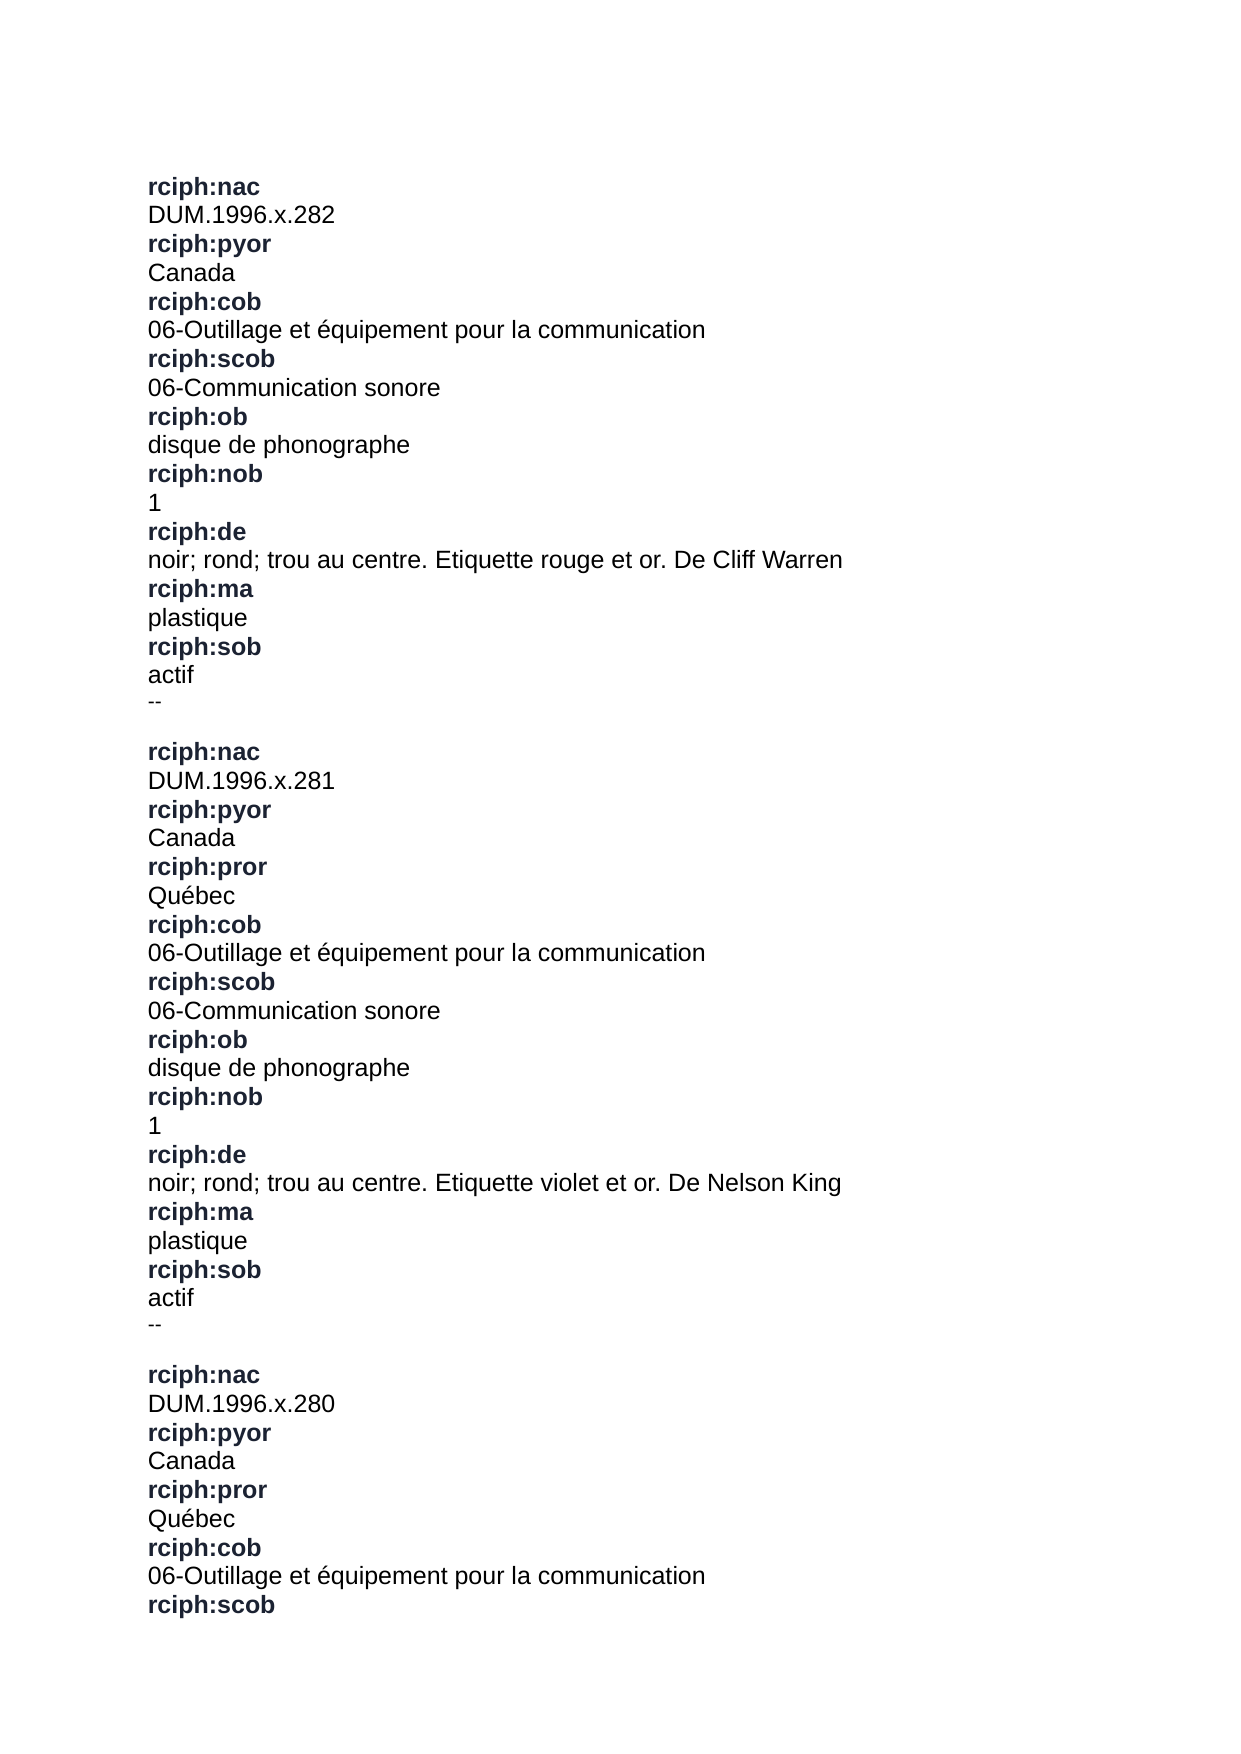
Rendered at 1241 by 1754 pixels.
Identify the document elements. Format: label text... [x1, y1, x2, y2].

text 1 [148, 1111, 1092, 1139]
text 06-Outillage et équipement pour la communication [148, 938, 1092, 967]
text rciph:pyor [148, 794, 1092, 823]
text rciph:ob [148, 1024, 1092, 1053]
text plastique [148, 1226, 1092, 1254]
text 06-Communication sonore [148, 996, 1092, 1024]
text noir; rond; trou au centre. Etiquette violet et or. De Nelson King [148, 1168, 1092, 1197]
text rciph:nob [148, 1082, 1092, 1111]
text rciph:cob [148, 287, 1092, 315]
text rciph:scob [148, 1590, 1092, 1619]
text rciph:de [148, 1139, 1092, 1168]
text rciph:cob [148, 1532, 1092, 1561]
text rciph:de [148, 517, 1092, 545]
text rciph:pyor [148, 229, 1092, 258]
text actif [148, 1283, 1092, 1312]
text rciph:cob [148, 909, 1092, 938]
text 1 [148, 488, 1092, 517]
text Canada [148, 258, 1092, 287]
text rciph:nac [148, 172, 1092, 200]
text -- [148, 1312, 1092, 1336]
text rciph:sob [148, 1254, 1092, 1283]
text plastique [148, 603, 1092, 632]
text rciph:scob [148, 967, 1092, 996]
text rciph:scob [148, 344, 1092, 373]
text Canada [148, 823, 1092, 852]
text 06-Outillage et équipement pour la communication [148, 1561, 1092, 1590]
text 06-Communication sonore [148, 373, 1092, 402]
text Québec [148, 1504, 1092, 1532]
text actif [148, 660, 1092, 689]
text rciph:ob [148, 402, 1092, 430]
text DUM.1996.x.282 [148, 200, 1092, 229]
text -- [148, 689, 1092, 713]
text Québec [148, 881, 1092, 909]
text Canada [148, 1446, 1092, 1475]
text rciph:ma [148, 574, 1092, 603]
text rciph:pror [148, 1475, 1092, 1504]
text rciph:nac [148, 1360, 1092, 1389]
text disque de phonographe [148, 1053, 1092, 1082]
text noir; rond; trou au centre. Etiquette rouge et or. De Cliff Warren [148, 545, 1092, 574]
text DUM.1996.x.281 [148, 766, 1092, 794]
text rciph:nob [148, 459, 1092, 488]
text 06-Outillage et équipement pour la communication [148, 315, 1092, 344]
text DUM.1996.x.280 [148, 1389, 1092, 1417]
text rciph:pror [148, 852, 1092, 881]
text rciph:sob [148, 632, 1092, 660]
text rciph:pyor [148, 1417, 1092, 1446]
text rciph:ma [148, 1197, 1092, 1226]
text disque de phonographe [148, 430, 1092, 459]
text rciph:nac [148, 737, 1092, 766]
